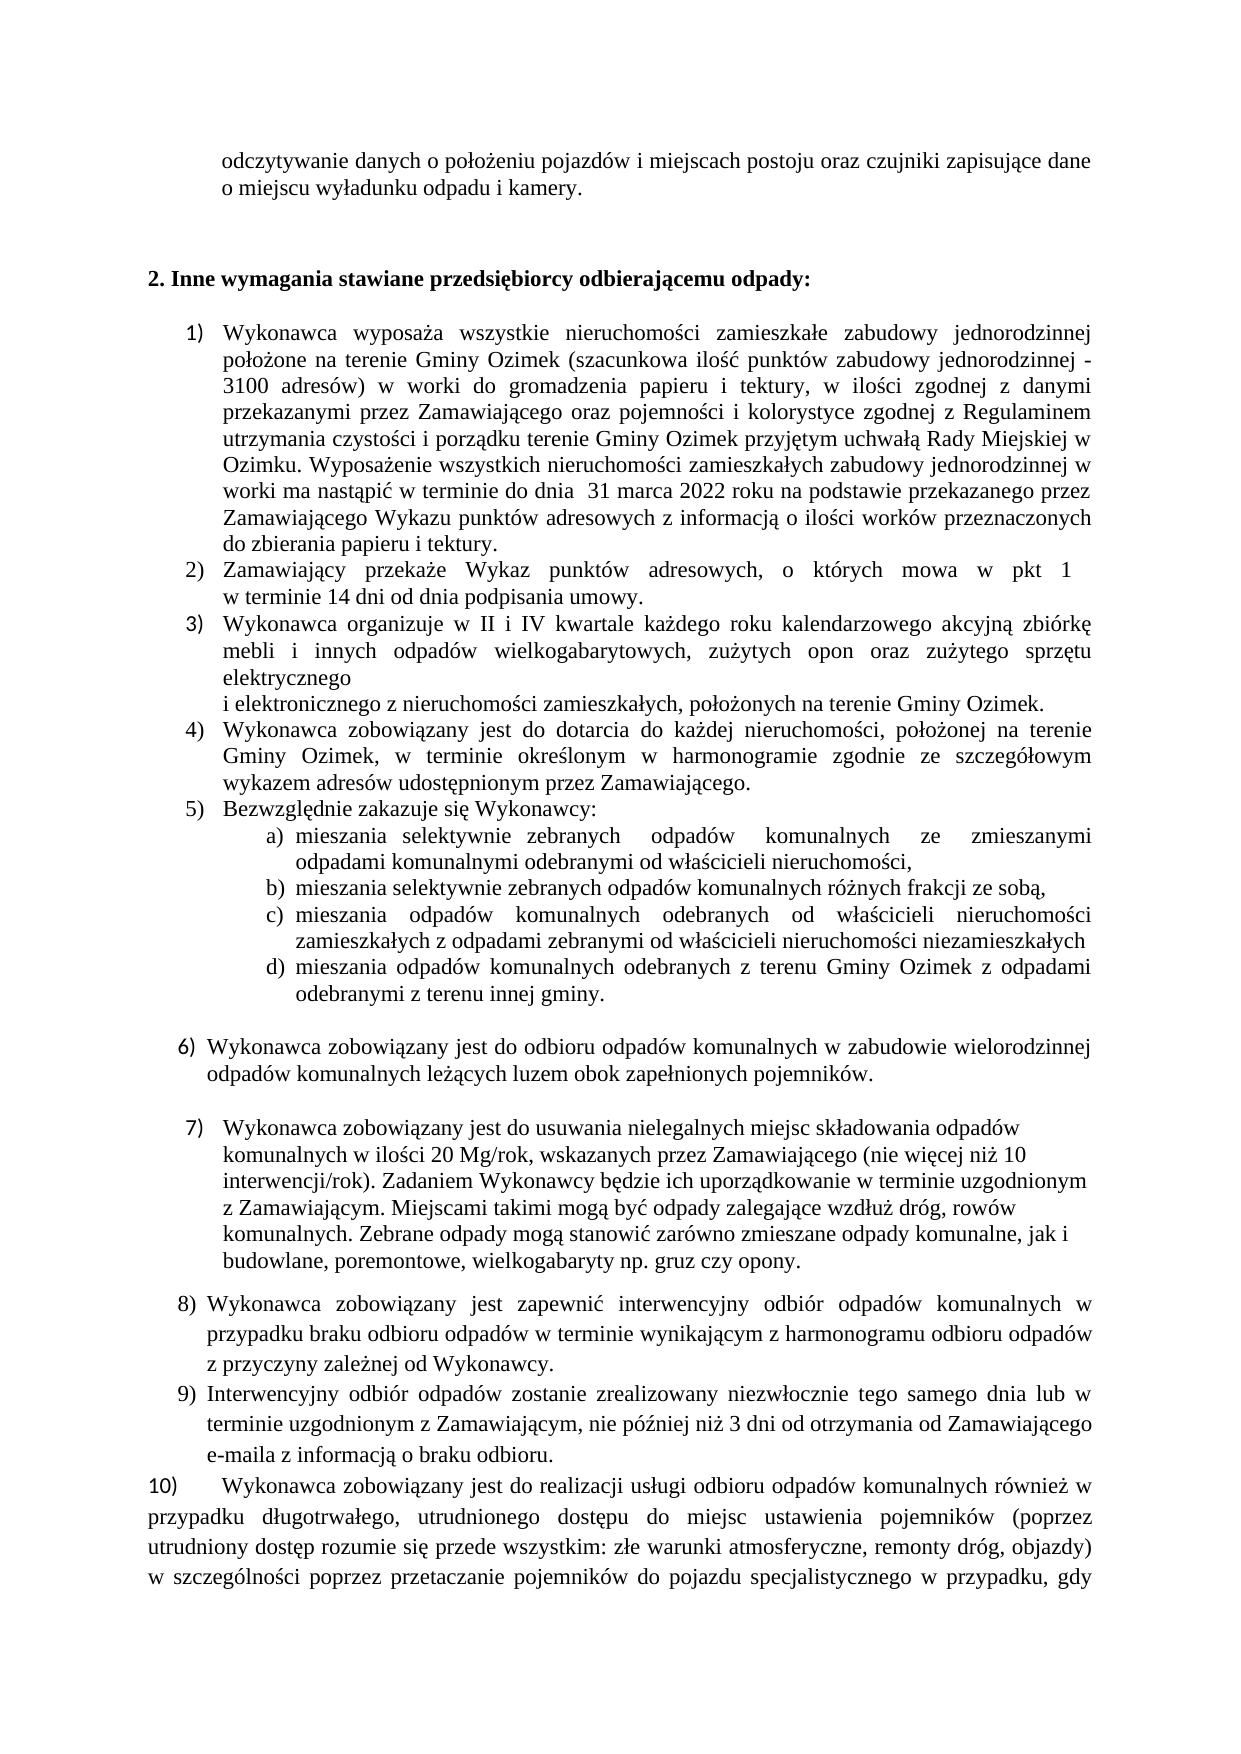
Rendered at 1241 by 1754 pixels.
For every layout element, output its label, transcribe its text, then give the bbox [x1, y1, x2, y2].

list Wykonawca zobowiązany jest do usuwania nielegalnych miejsc składowania odpadów komunalnych w ilości 20 Mg/rok, wskazanych przez Zamawiającego (nie więcej niż 10 interwencji/rok). Zadaniem Wykonawcy będzie ich uporządkowanie w terminie uzgodnionym z Zamawiającym. Miejscami takimi mogą być odpady zalegające wzdłuż dróg, rowów komunalnych. Zebrane odpady mogą stanowić zarówno zmieszane odpady komunalne, jak i budowlane, poremontowe, wielkogabaryty np. gruz czy opony. [185, 1113, 1093, 1273]
list Interwencyjny odbiór odpadów zostanie zrealizowany niezwłocznie tego samego dnia lub w terminie uzgodnionym z Zamawiającym, nie później niż 3 dni od otrzymania od Zamawiającego e-maila z informacją o braku odbioru. [177, 1380, 1093, 1467]
list Wykonawca zobowiązany jest do odbioru odpadów komunalnych w zabudowie wielorodzinnej odpadów komunalnych leżących luzem obok zapełnionych pojemników. [177, 1032, 1093, 1087]
list Wykonawca zobowiązany jest do realizacji usługi odbioru odpadów komunalnych również w przypadku długotrwałego, utrudnionego dostępu do miejsc ustawienia pojemników (poprzez utrudniony dostęp rozumie się przede wszystkim: złe warunki atmosferyczne, remonty dróg, objazdy) w szczególności poprzez przetaczanie pojemników do pojazdu specjalistycznego w przypadku, gdy [148, 1471, 1093, 1589]
text 2. Inne wymagania stawiane przedsiębiorcy odbierającemu odpady: [148, 265, 1093, 291]
list mieszania selektywnie zebranych odpadów komunalnych różnych frakcji ze sobą, [266, 874, 1093, 901]
list odczytywanie danych o położeniu pojazdów i miejscach postoju oraz czujniki zapisujące dane o miejscu wyładunku odpadu i kamery. [177, 148, 1093, 200]
list Wykonawca zobowiązany jest do dotarcia do każdej nieruchomości, położonej na terenie Gminy Ozimek, w terminie określonym w harmonogramie zgodnie ze szczegółowym wykazem adresów udostępnionym przez Zamawiającego. [185, 716, 1093, 795]
list mieszania odpadów komunalnych odebranych od właścicieli nieruchomości zamieszkałych z odpadami zebranymi od właścicieli nieruchomości niezamieszkałych [266, 901, 1093, 953]
list Wykonawca zobowiązany jest zapewnić interwencyjny odbiór odpadów komunalnych w przypadku braku odbioru odpadów w terminie wynikającym z harmonogramu odbioru odpadów z przyczyny zależnej od Wykonawcy. [177, 1290, 1093, 1376]
list mieszania selektywnie zebranych odpadów komunalnych ze zmieszanymi odpadami komunalnymi odebranymi od właścicieli nieruchomości, [266, 822, 1093, 874]
list Wykonawca wyposaża wszystkie nieruchomości zamieszkałe zabudowy jednorodzinnej położone na terenie Gminy Ozimek (szacunkowa ilość punktów zabudowy jednorodzinnej - 3100 adresów) w worki do gromadzenia papieru i tektury, w ilości zgodnej z danymi przekazanymi przez Zamawiającego oraz pojemności i kolorystyce zgodnej z Regulaminem utrzymania czystości i porządku terenie Gminy Ozimek przyjętym uchwałą Rady Miejskiej w Ozimku. Wyposażenie wszystkich nieruchomości zamieszkałych zabudowy jednorodzinnej w worki ma nastąpić w terminie do dnia 31 marca 2022 roku na podstawie przekazanego przez Zamawiającego Wykazu punktów adresowych z informacją o ilości worków przeznaczonych do zbierania papieru i tektury. [185, 318, 1093, 556]
list mieszania odpadów komunalnych odebranych z terenu Gminy Ozimek z odpadami odebranymi z terenu innej gminy. [266, 953, 1093, 1006]
list Zamawiający przekaże Wykaz punktów adresowych, o których mowa w pkt 1 w terminie 14 dni od dnia podpisania umowy. [185, 556, 1093, 609]
list Bezwzględnie zakazuje się Wykonawcy: [185, 795, 1093, 822]
list Wykonawca organizuje w II i IV kwartale każdego roku kalendarzowego akcyjną zbiórkę mebli i innych odpadów wielkogabarytowych, zużytych opon oraz zużytego sprzętu elektrycznego i elektronicznego z nieruchomości zamieszkałych, położonych na terenie Gminy Ozimek. [185, 609, 1093, 716]
